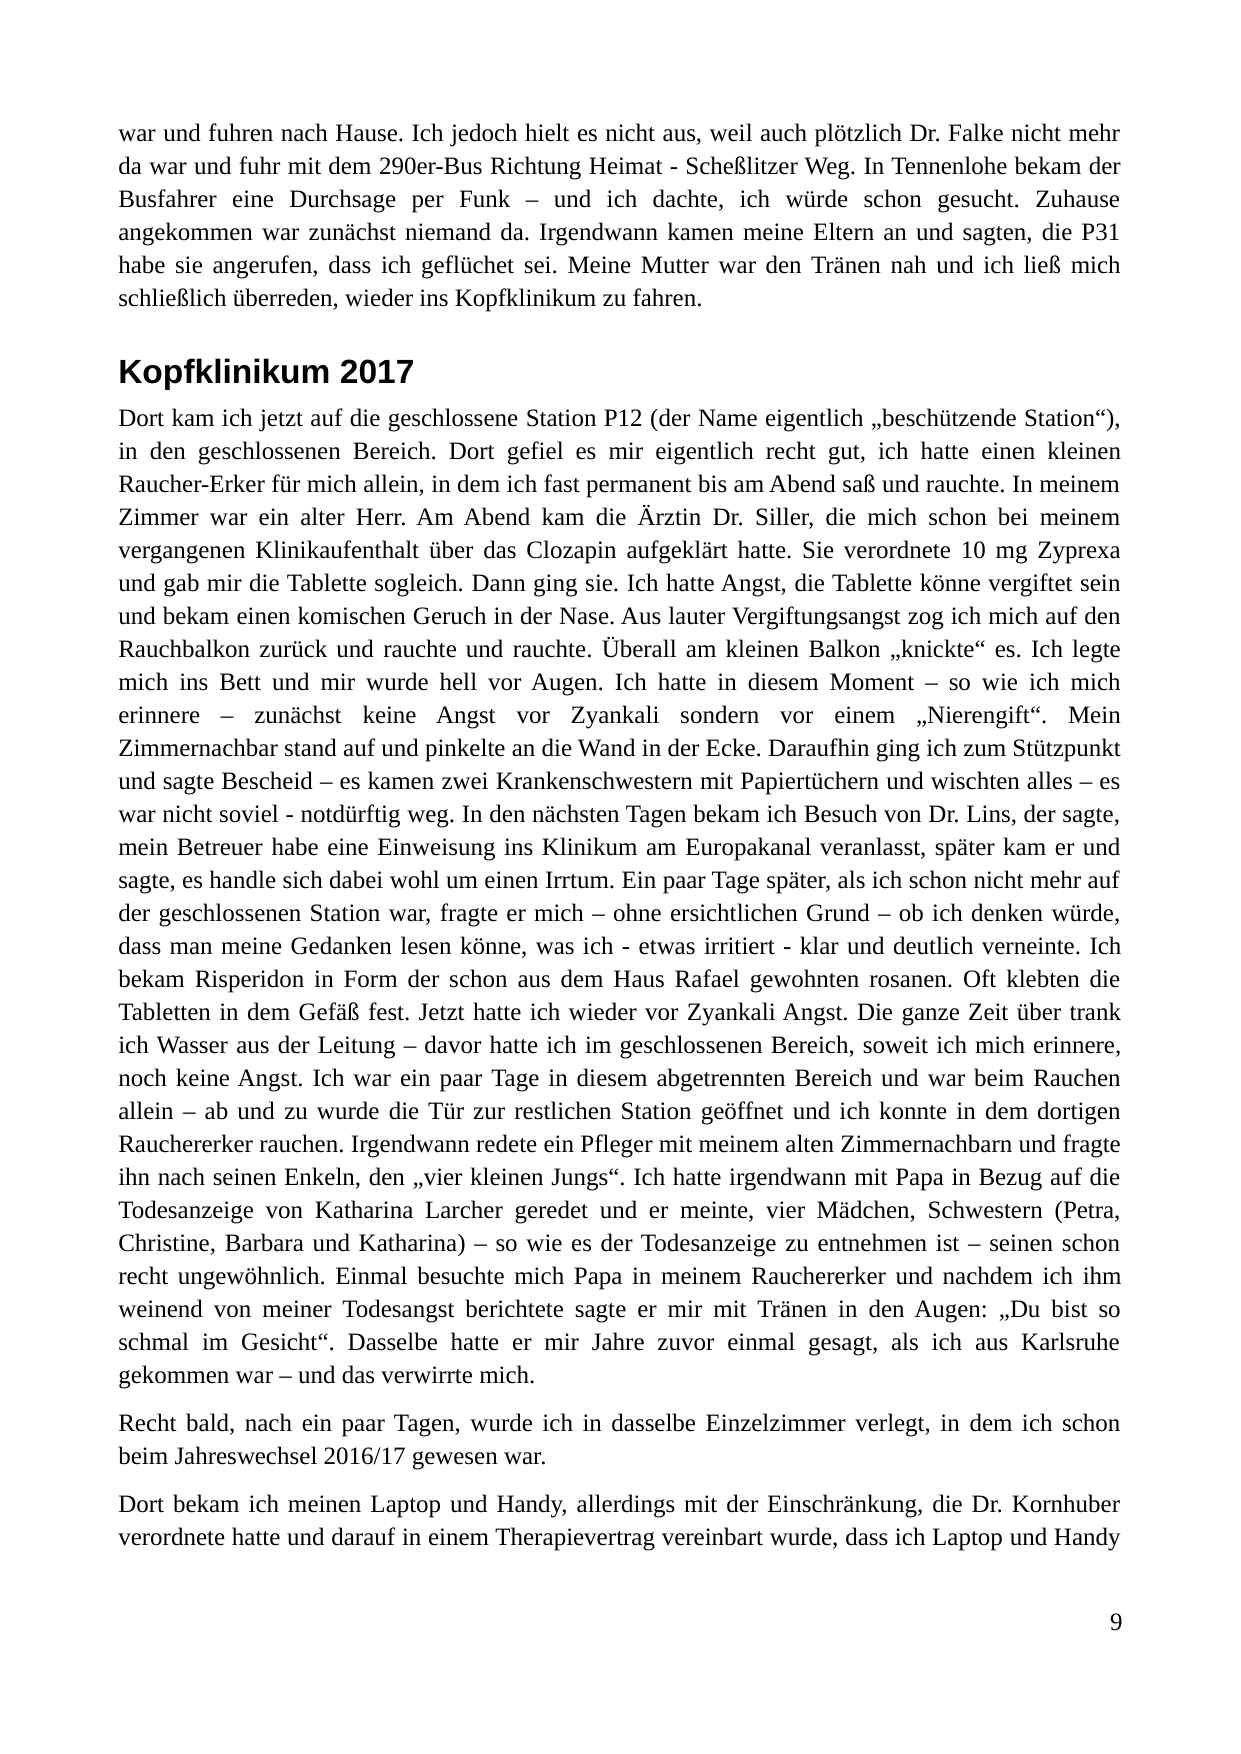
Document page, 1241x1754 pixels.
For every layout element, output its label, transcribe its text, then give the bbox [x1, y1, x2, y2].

text Dort bekam ich meinen Laptop und Handy, allerdings mit der Einschränkung, die Dr. Kornhuber verordnete hatte und darauf in einem Therapievertrag vereinbart wurde, dass ich Laptop und Handy [118, 1489, 1122, 1550]
text Dort kam ich jetzt auf die geschlossene Station P12 (der Name eigentlich „beschützende Station“), in den geschlossenen Bereich. Dort gefiel es mir eigentlich recht gut, ich hatte einen kleinen Raucher-Erker für mich allein, in dem ich fast permanent bis am Abend saß und rauchte. In meinem Zimmer war ein alter Herr. Am Abend kam die Ärztin Dr. Siller, die mich schon bei meinem vergangenen Klinikaufenthalt über das Clozapin aufgeklärt hatte. Sie verordnete 10 mg Zyprexa und gab mir die Tablette sogleich. Dann ging sie. Ich hatte Angst, die Tablette könne vergiftet sein und bekam einen komischen Geruch in der Nase. Aus lauter Vergiftungsangst zog ich mich auf den Rauchbalkon zurück und rauchte und rauchte. Überall am kleinen Balkon „knickte“ es. Ich legte mich ins Bett und mir wurde hell vor Augen. Ich hatte in diesem Moment – so wie ich mich erinnere – zunächst keine Angst vor Zyankali sondern vor einem „Nierengift“. Mein Zimmernachbar stand auf und pinkelte an die Wand in der Ecke. Daraufhin ging ich zum Stützpunkt und sagte Bescheid – es kamen zwei Krankenschwestern mit Papiertüchern und wischten alles – es war nicht soviel - notdürftig weg. In den nächsten Tagen bekam ich Besuch von Dr. Lins, der sagte, mein Betreuer habe eine Einweisung ins Klinikum am Europakanal veranlasst, später kam er und sagte, es handle sich dabei wohl um einen Irrtum. Ein paar Tage später, als ich schon nicht mehr auf der geschlossenen Station war, fragte er mich – ohne ersichtlichen Grund – ob ich denken würde, dass man meine Gedanken lesen könne, was ich - etwas irritiert - klar und deutlich verneinte. Ich bekam Risperidon in Form der schon aus dem Haus Rafael gewohnten rosanen. Oft klebten die Tabletten in dem Gefäß fest. Jetzt hatte ich wieder vor Zyankali Angst. Die ganze Zeit über trank ich Wasser aus der Leitung – davor hatte ich im geschlossenen Bereich, soweit ich mich erinnere, noch keine Angst. Ich war ein paar Tage in diesem abgetrennten Bereich und war beim Rauchen allein – ab und zu wurde die Tür zur restlichen Station geöffnet und ich konnte in dem dortigen Rauchererker rauchen. Irgendwann redete ein Pfleger mit meinem alten Zimmernachbarn und fragte ihn nach seinen Enkeln, den „vier kleinen Jungs“. Ich hatte irgendwann mit Papa in Bezug auf die Todesanzeige von Katharina Larcher geredet und er meinte, vier Mädchen, Schwestern (Petra, Christine, Barbara und Katharina) – so wie es der Todesanzeige zu entnehmen ist – seinen schon recht ungewöhnlich. Einmal besuchte mich Papa in meinem Rauchererker und nachdem ich ihm weinend von meiner Todesangst berichtete sagte er mir mit Tränen in den Augen: „Du bist so schmal im Gesicht“. Dasselbe hatte er mir Jahre zuvor einmal gesagt, als ich aus Karlsruhe gekommen war – und das verwirrte mich. [118, 403, 1122, 1389]
text war und fuhren nach Hause. Ich jedoch hielt es nicht aus, weil auch plötzlich Dr. Falke nicht mehr da war und fuhr mit dem 290er-Bus Richtung Heimat - Scheßlitzer Weg. In Tennenlohe bekam der Busfahrer eine Durchsage per Funk – und ich dachte, ich würde schon gesucht. Zuhause angekommen war zunächst niemand da. Irgendwann kamen meine Eltern an und sagten, die P31 habe sie angerufen, dass ich geflüchet sei. Meine Mutter war den Tränen nah und ich ließ mich schließlich überreden, wieder ins Kopfklinikum zu fahren. [118, 118, 1122, 312]
subtitle Kopfklinikum 2017 [118, 352, 1122, 390]
text Recht bald, nach ein paar Tagen, wurde ich in dasselbe Einzelzimmer verlegt, in dem ich schon beim Jahreswechsel 2016/17 gewesen war. [118, 1408, 1122, 1470]
